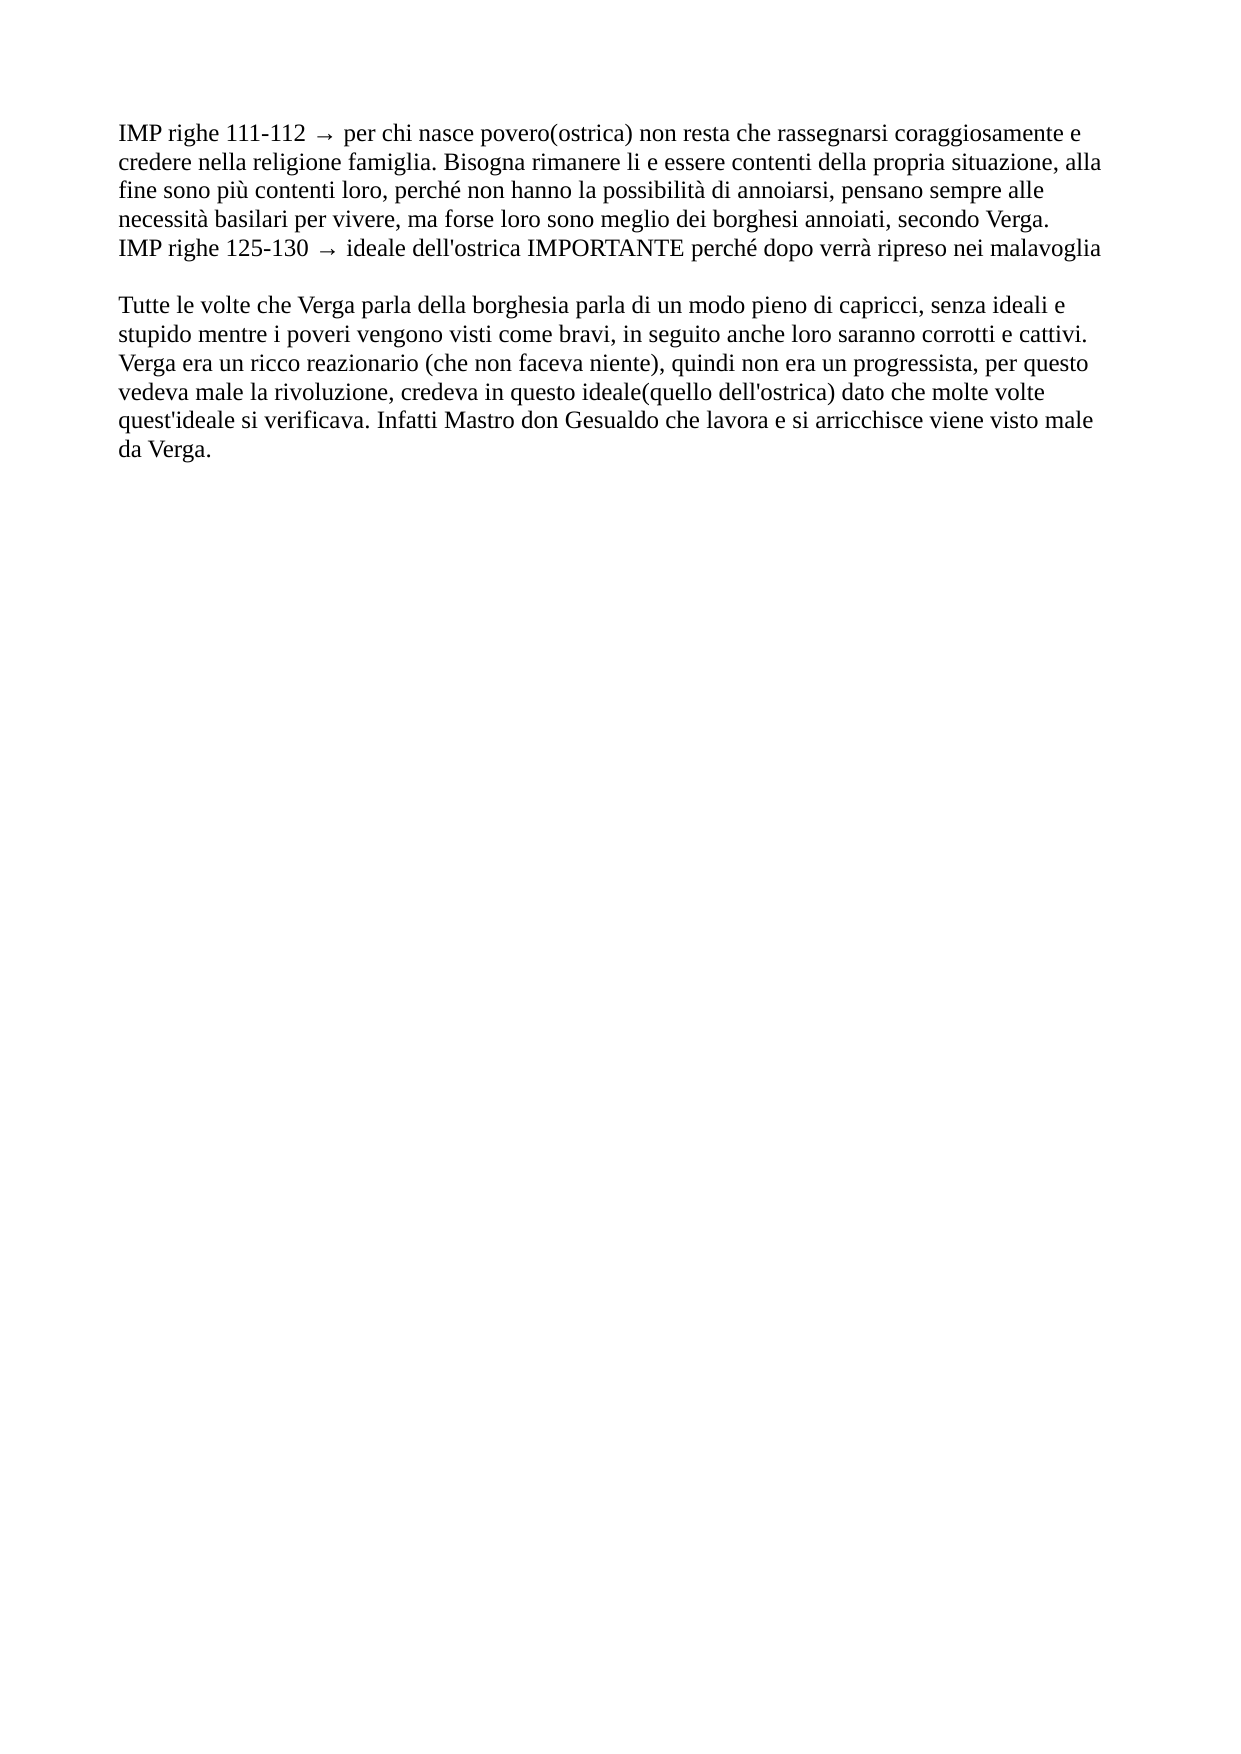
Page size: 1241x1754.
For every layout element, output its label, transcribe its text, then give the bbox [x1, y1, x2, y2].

text Tutte le volte che Verga parla della borghesia parla di un modo pieno di capricci, senza ideali e stupido mentre i poveri vengono visti come bravi, in seguito anche loro saranno corrotti e cattivi. [118, 291, 1122, 348]
text IMP righe 111-112 → per chi nasce povero(ostrica) non resta che rassegnarsi coraggiosamente e credere nella religione famiglia. Bisogna rimanere li e essere contenti della propria situazione, alla fine sono più contenti loro, perché non hanno la possibilità di annoiarsi, pensano sempre alle necessità basilari per vivere, ma forse loro sono meglio dei borghesi annoiati, secondo Verga. [118, 118, 1122, 233]
text Verga era un ricco reazionario (che non faceva niente), quindi non era un progressista, per questo vedeva male la rivoluzione, credeva in questo ideale(quello dell'ostrica) dato che molte volte quest'ideale si verificava. Infatti Mastro don Gesualdo che lavora e si arricchisce viene visto male da Verga. [118, 348, 1122, 463]
text IMP righe 125-130 → ideale dell'ostrica IMPORTANTE perché dopo verrà ripreso nei malavoglia [118, 233, 1122, 262]
